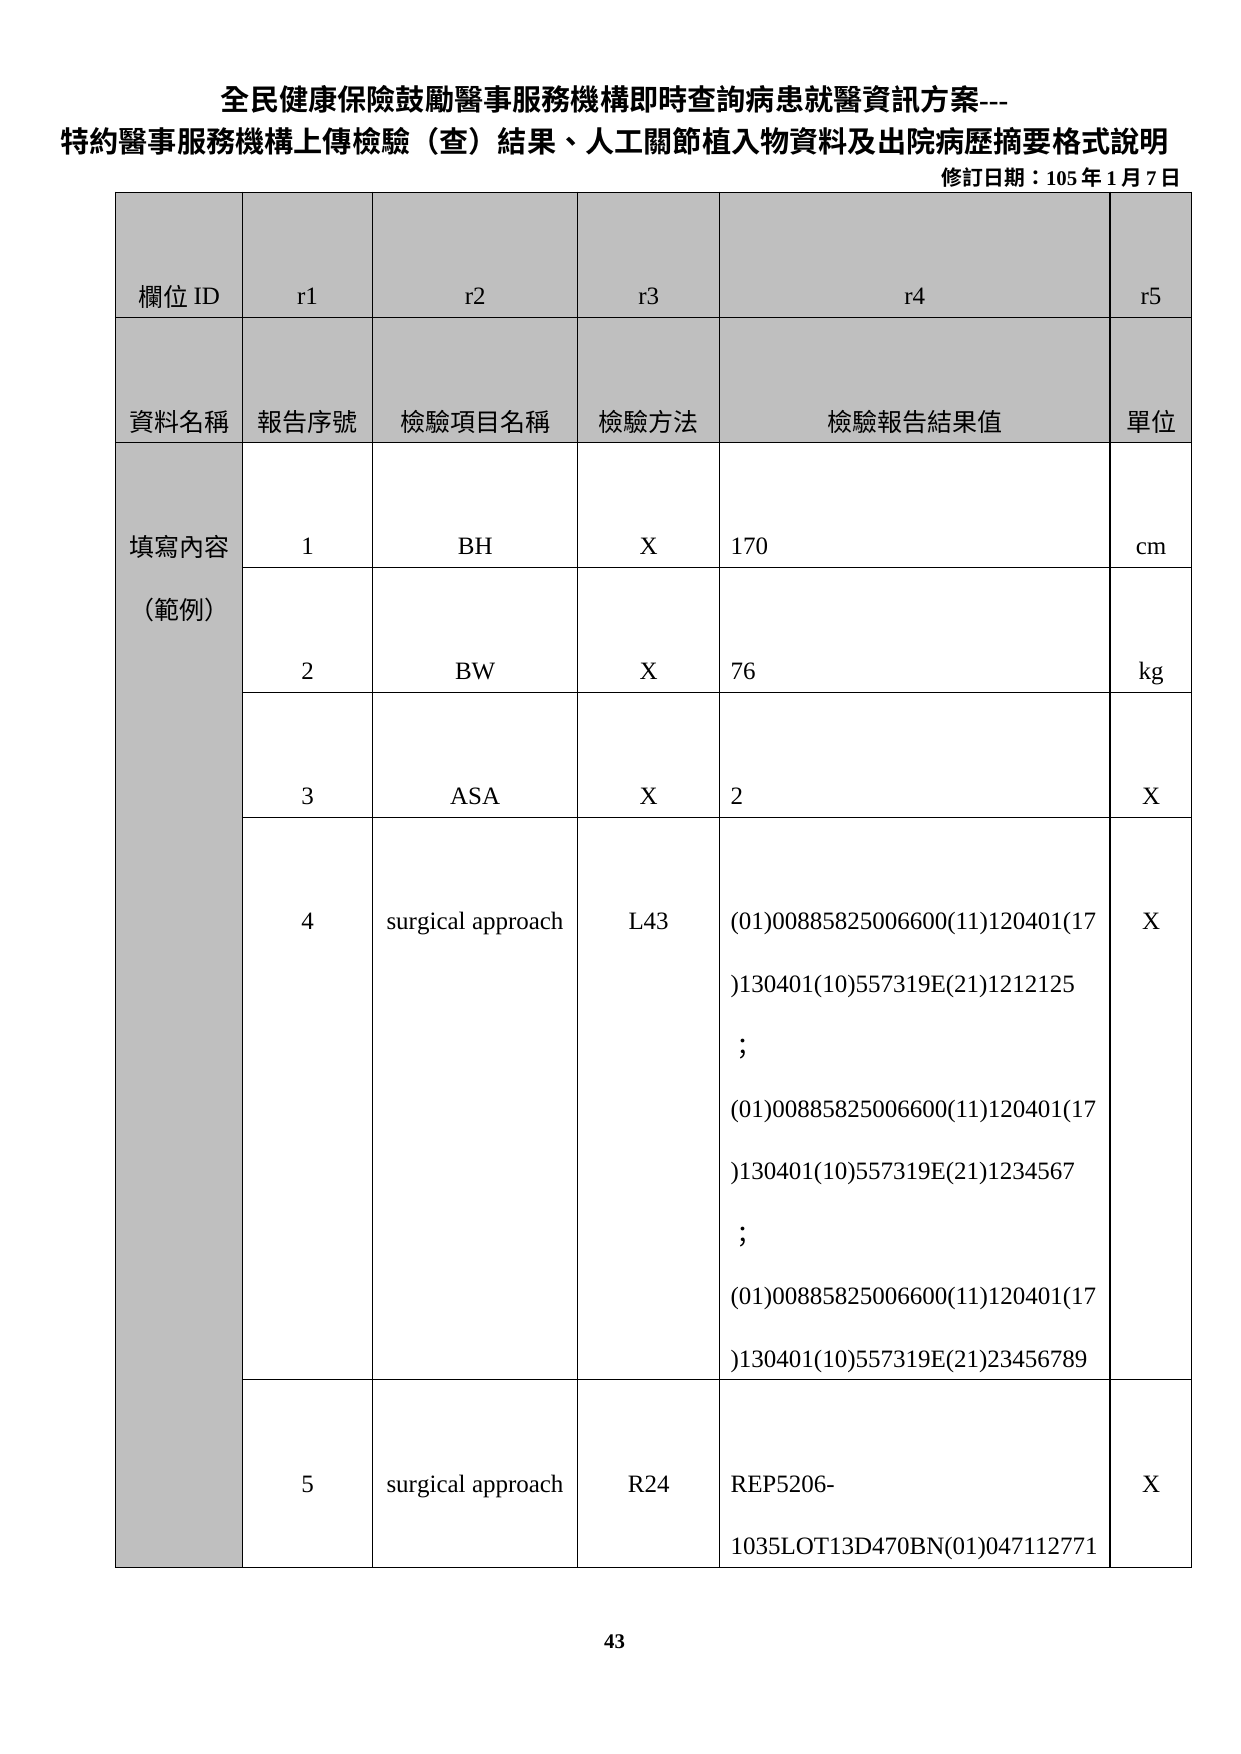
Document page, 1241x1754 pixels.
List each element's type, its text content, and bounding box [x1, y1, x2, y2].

table_header 欄位ID [116, 193, 242, 317]
table_cell X [1111, 818, 1191, 1379]
table_cell 資料名稱 [116, 318, 242, 442]
table_cell 檢驗報告結果值 [720, 318, 1109, 442]
table_cell X [1111, 1380, 1191, 1567]
table_header r2 [373, 193, 577, 317]
table_cell 檢驗項目名稱 [373, 318, 577, 442]
table_cell 76 [720, 568, 1109, 692]
table_cell 2 [243, 568, 372, 692]
table_cell kg [1111, 568, 1191, 692]
table_cell BH [373, 443, 577, 567]
table_cell 單位 [1111, 318, 1191, 442]
table_cell L43 [578, 818, 719, 1379]
table_header r5 [1111, 193, 1191, 317]
table_header r3 [578, 193, 719, 317]
table_cell 填寫內容（範例） [116, 443, 242, 1567]
table_header r4 [720, 193, 1109, 317]
table_cell X [578, 568, 719, 692]
table_cell 2 [720, 693, 1109, 817]
table_cell X [578, 693, 719, 817]
table_header r1 [243, 193, 372, 317]
table_cell ASA [373, 693, 577, 817]
table_cell 5 [243, 1380, 372, 1567]
table_cell cm [1111, 443, 1191, 567]
table_cell 報告序號 [243, 318, 372, 442]
table_cell X [1111, 693, 1191, 817]
table_cell REP5206-1035LOT13D470BN(01)047112771 [720, 1380, 1109, 1567]
table_cell surgical approach [373, 818, 577, 1379]
table_cell (01)00885825006600(11)120401(17)130401(10)557319E(21)1212125；(01)00885825006600(11)120401(17)130401(10)557319E(21)1234567；(01)00885825006600(11)120401(17)130401(10)557319E(21)23456789 [720, 818, 1109, 1379]
table_cell 170 [720, 443, 1109, 567]
table_cell BW [373, 568, 577, 692]
table_cell 3 [243, 693, 372, 817]
table_cell 4 [243, 818, 372, 1379]
table_cell R24 [578, 1380, 719, 1567]
table_cell surgical approach [373, 1380, 577, 1567]
table_cell 檢驗方法 [578, 318, 719, 442]
table_cell X [578, 443, 719, 567]
table_cell 1 [243, 443, 372, 567]
